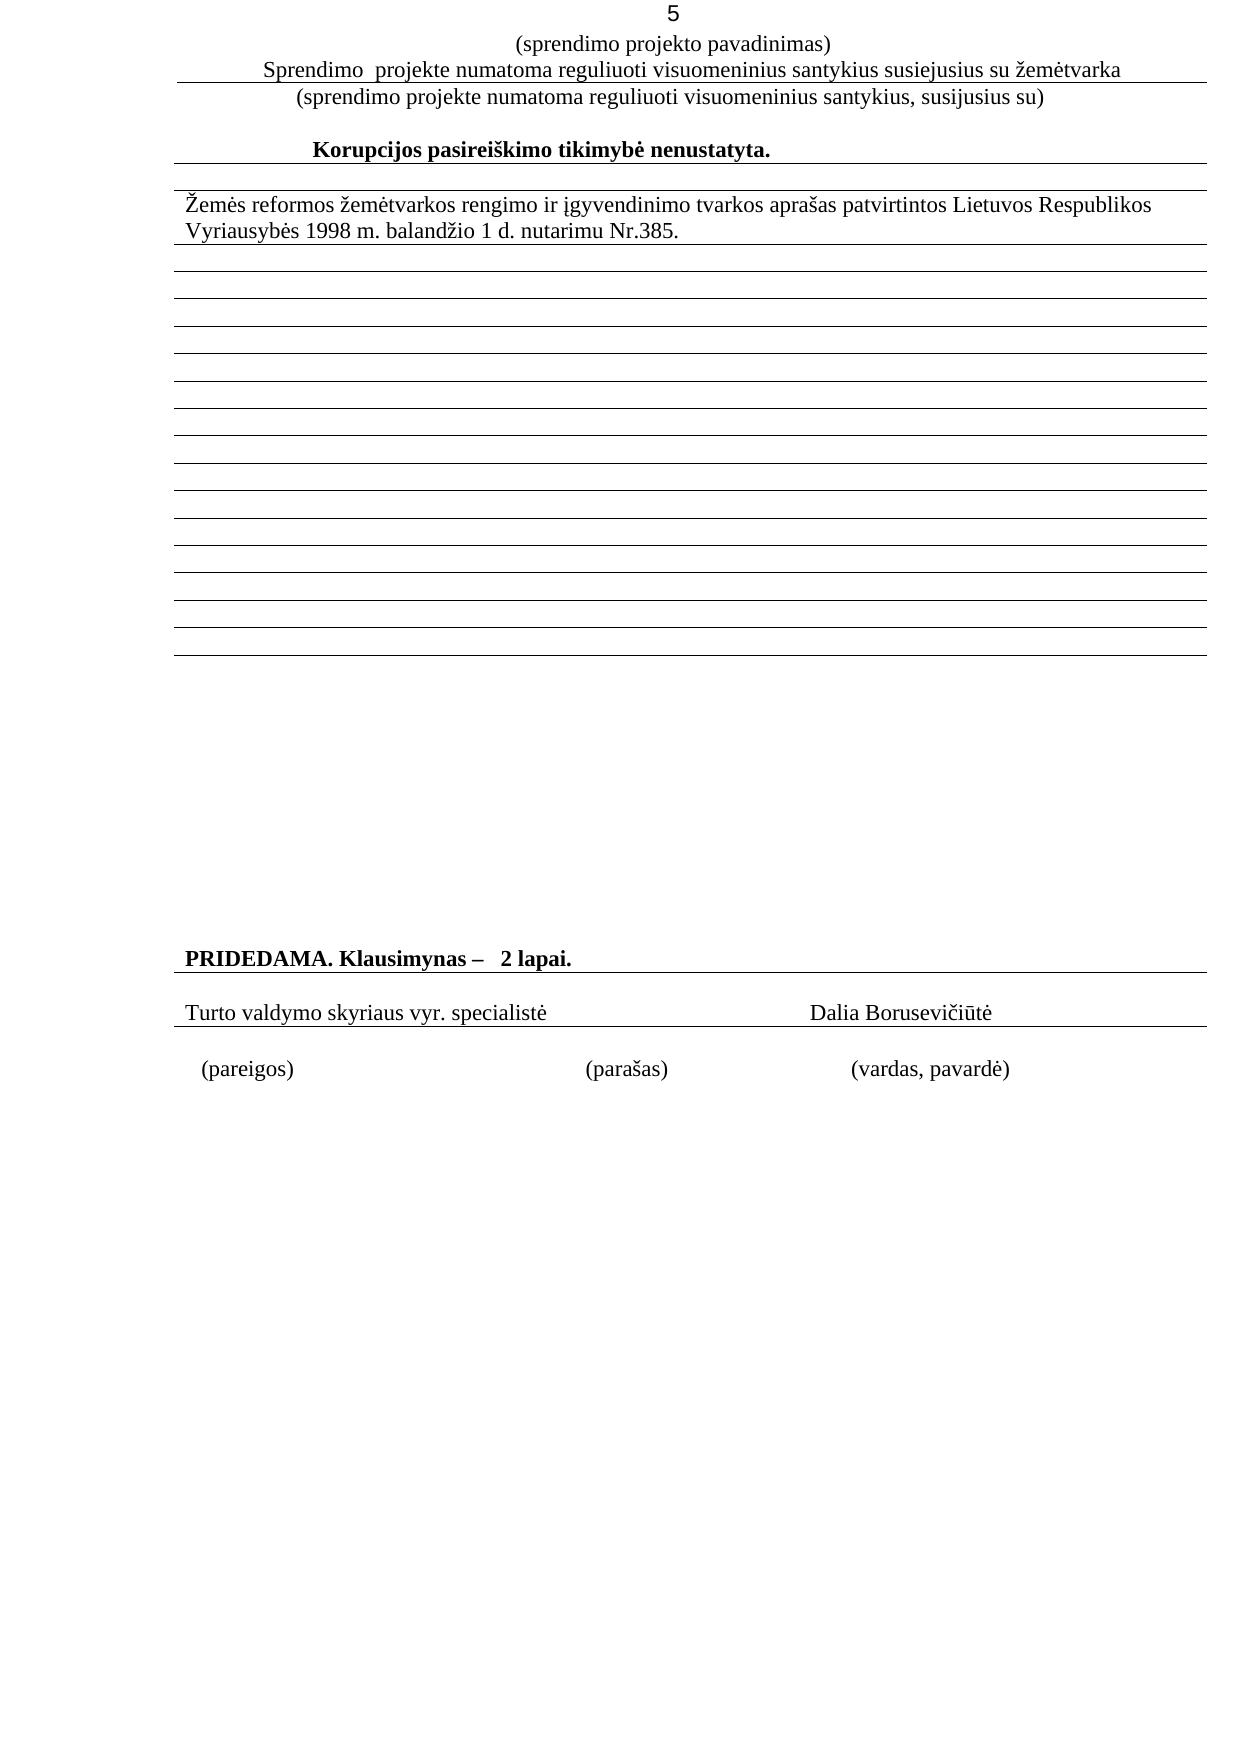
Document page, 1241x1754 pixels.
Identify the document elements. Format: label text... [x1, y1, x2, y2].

table_header [174, 164, 1207, 190]
table_cell [174, 299, 1207, 326]
table_cell [174, 245, 1207, 271]
table_cell [174, 327, 1207, 353]
table_cell PRIDEDAMA. Klausimynas – 2 lapai. [174, 656, 1207, 972]
table_cell Turto valdymo skyriaus vyr. specialistė Dalia Borusevičiūtė [174, 973, 1207, 1026]
table_cell [174, 409, 1207, 435]
text (pareigos) (parašas) (vardas, pavardė) [177, 1055, 1169, 1082]
table_cell [174, 436, 1207, 463]
table_cell [174, 628, 1207, 654]
table_header Sprendimo projekte numatoma reguliuoti visuomeninius santykius susiejusius su žemėtvarka [177, 56, 1207, 82]
table_cell [174, 491, 1207, 517]
table_cell [174, 354, 1207, 381]
table_cell [174, 464, 1207, 490]
text (sprendimo projekto pavadinimas) [177, 29, 1169, 56]
table_cell [174, 519, 1207, 545]
table_cell [174, 601, 1207, 627]
table_cell [174, 382, 1207, 408]
table_cell [174, 573, 1207, 600]
text Korupcijos pasireiškimo tikimybė nenustatyta. [177, 136, 1169, 162]
table_cell [174, 546, 1207, 572]
table_cell [174, 272, 1207, 298]
text (sprendimo projekte numatoma reguliuoti visuomeninius santykius, susijusius su) [177, 83, 1169, 110]
table_cell Žemės reformos žemėtvarkos rengimo ir įgyvendinimo tvarkos aprašas patvirtintos Lietuvos Respublikos Vyriausybės 1998 m. balandžio 1 d. nutarimu Nr.385. [174, 191, 1207, 243]
